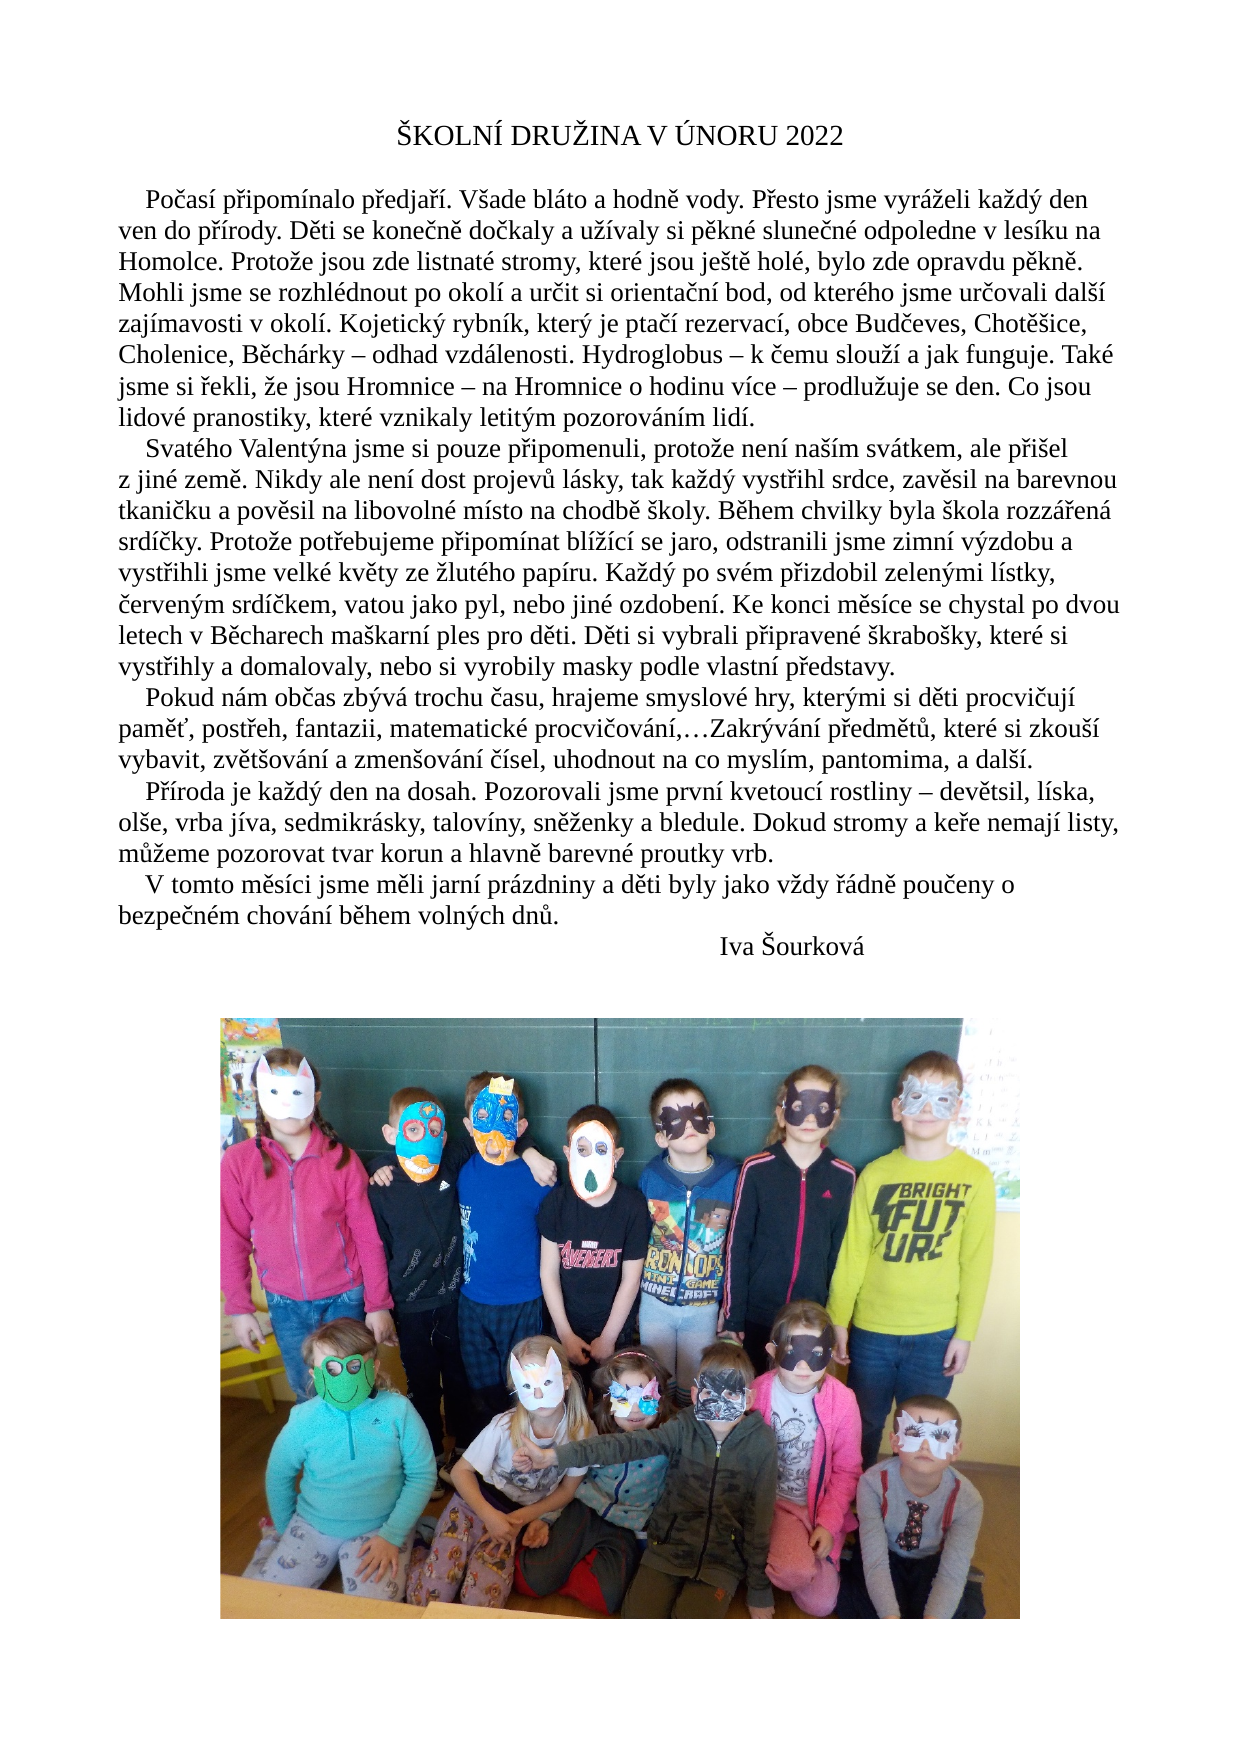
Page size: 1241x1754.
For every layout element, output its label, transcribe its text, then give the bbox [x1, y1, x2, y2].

text Počasí připomínalo předjaří. Všade bláto a hodně vody. Přesto jsme vyráželi každý den ven do přírody. Děti se konečně dočkaly a užívaly si pěkné slunečné odpoledne v lesíku na Homolce. Protože jsou zde listnaté stromy, které jsou ještě holé, bylo zde opravdu pěkně. Mohli jsme se rozhlédnout po okolí a určit si orientační bod, od kterého jsme určovali další zajímavosti v okolí. Kojetický rybník, který je ptačí rezervací, obce Budčeves, Chotěšice, Cholenice, Běchárky – odhad vzdálenosti. Hydroglobus – k čemu slouží a jak funguje. Také jsme si řekli, že jsou Hromnice – na Hromnice o hodinu více – prodlužuje se den. Co jsou lidové pranostiky, které vznikaly letitým pozorováním lidí. [118, 183, 1122, 432]
text V tomto měsíci jsme měli jarní prázdniny a děti byly jako vždy řádně poučeny o bezpečném chování během volných dnů. [118, 868, 1122, 930]
text ŠKOLNÍ DRUŽINA V ÚNORU 2022 [118, 118, 1122, 152]
text Pokud nám občas zbývá trochu času, hrajeme smyslové hry, kterými si děti procvičují paměť, postřeh, fantazii, matematické procvičování,…Zakrývání předmětů, které si zkouší vybavit, zvětšování a zmenšování čísel, uhodnout na co myslím, pantomima, a další. [118, 681, 1122, 774]
text Svatého Valentýna jsme si pouze připomenuli, protože není naším svátkem, ale přišel z jiné země. Nikdy ale není dost projevů lásky, tak každý vystřihl srdce, zavěsil na barevnou tkaničku a pověsil na libovolné místo na chodbě školy. Během chvilky byla škola rozzářená srdíčky. Protože potřebujeme připomínat blížící se jaro, odstranili jsme zimní výzdobu a vystřihli jsme velké květy ze žlutého papíru. Každý po svém přizdobil zelenými lístky, červeným srdíčkem, vatou jako pyl, nebo jiné ozdobení. Ke konci měsíce se chystal po dvou letech v Běcharech maškarní ples pro děti. Děti si vybrali připravené škrabošky, které si vystřihly a domalovaly, nebo si vyrobily masky podle vlastní představy. [118, 432, 1122, 681]
text Iva Šourková [118, 930, 1122, 961]
text Příroda je každý den na dosah. Pozorovali jsme první kvetoucí rostliny – devětsil, líska, olše, vrba jíva, sedmikrásky, talovíny, sněženky a bledule. Dokud stromy a keře nemají listy, můžeme pozorovat tvar korun a hlavně barevné proutky vrb. [118, 774, 1122, 868]
